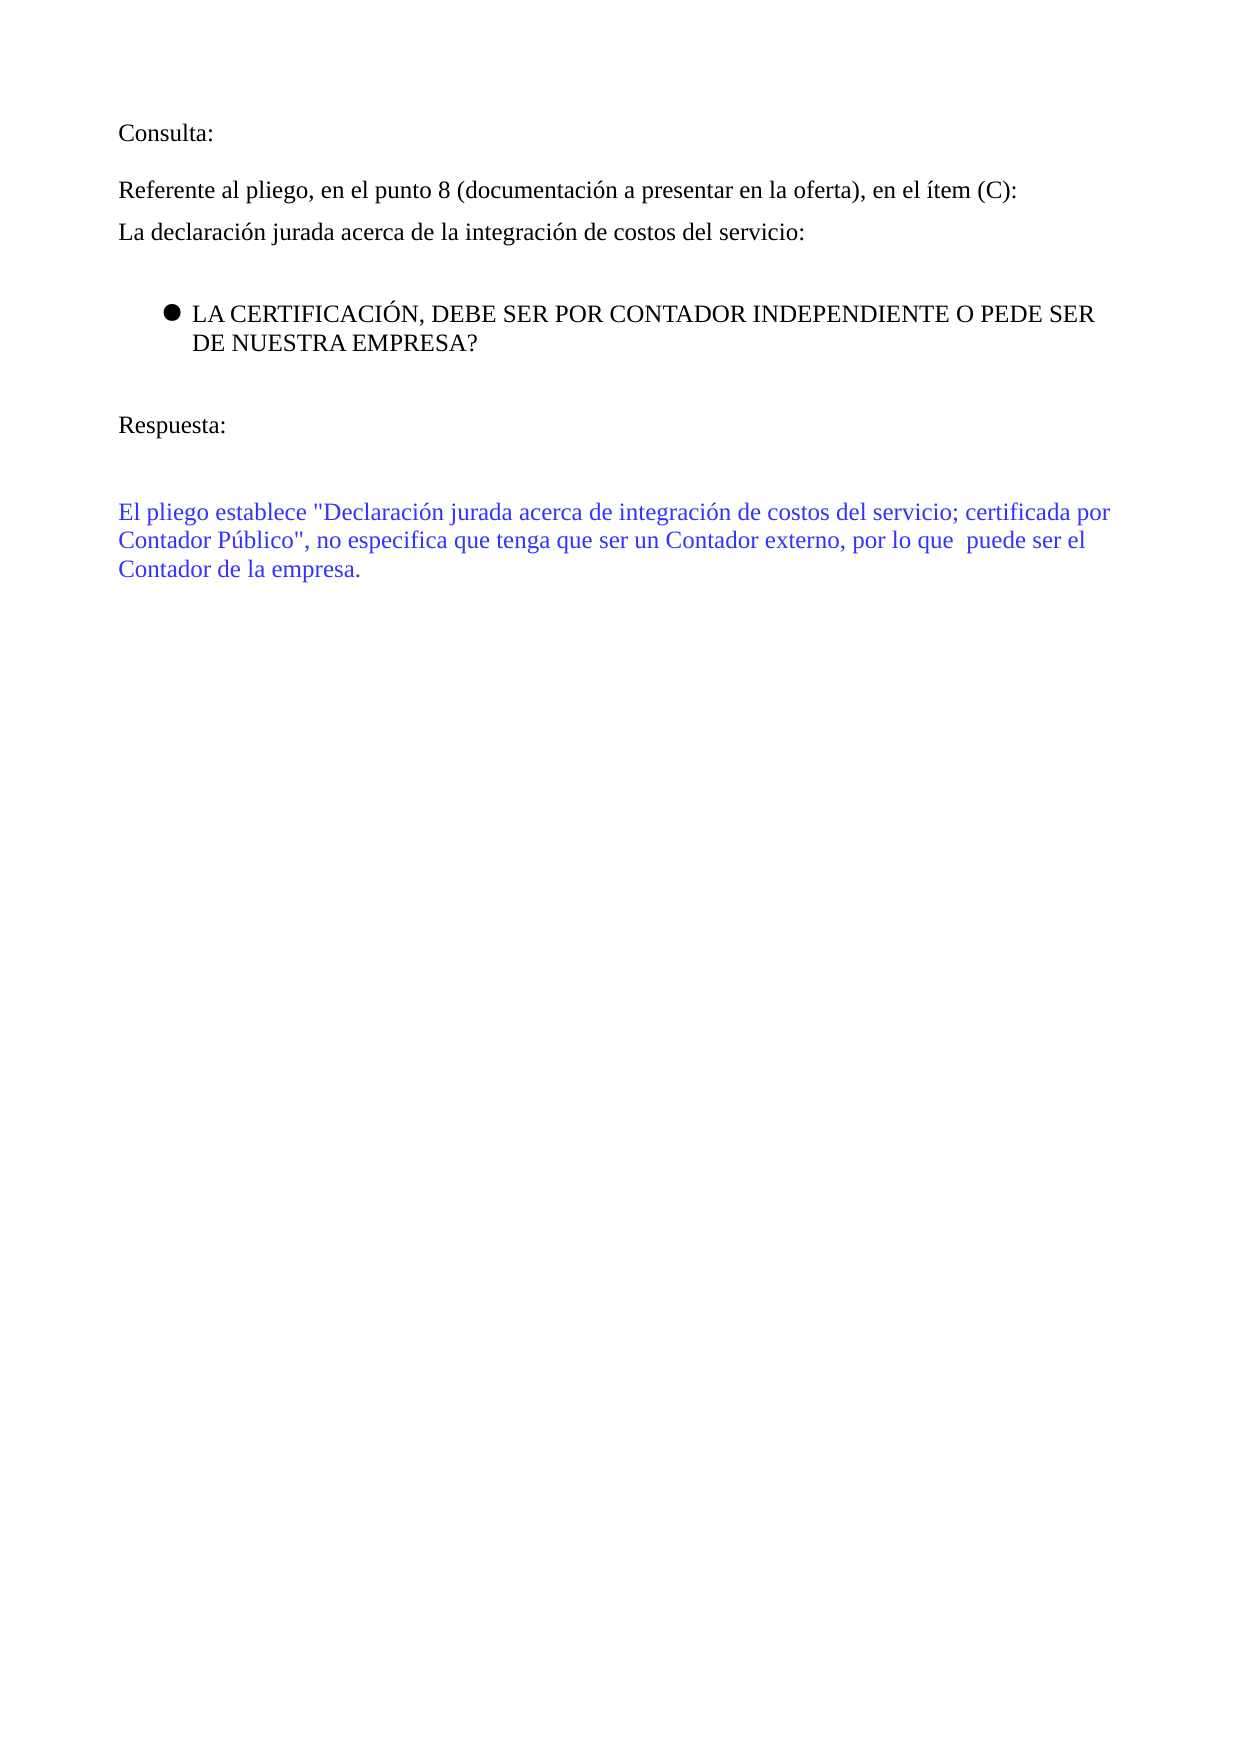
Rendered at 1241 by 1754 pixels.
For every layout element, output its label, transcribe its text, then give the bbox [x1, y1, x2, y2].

text Respuesta: [118, 411, 1122, 439]
text La declaración jurada acerca de la integración de costos del servicio: [118, 217, 1122, 246]
text Consulta: [118, 118, 1122, 147]
text El pliego establece "Declaración jurada acerca de integración de costos del servicio; certificada por Contador Público", no especifica que tenga que ser un Contador externo, por lo que puede ser el Contador de la empresa. [118, 497, 1122, 583]
list LA CERTIFICACIÓN, DEBE SER POR CONTADOR INDEPENDIENTE O PEDE SER DE NUESTRA EMPRESA? [162, 299, 1122, 357]
text Referente al pliego, en el punto 8 (documentación a presentar en la oferta), en el ítem (C): [118, 176, 1122, 204]
